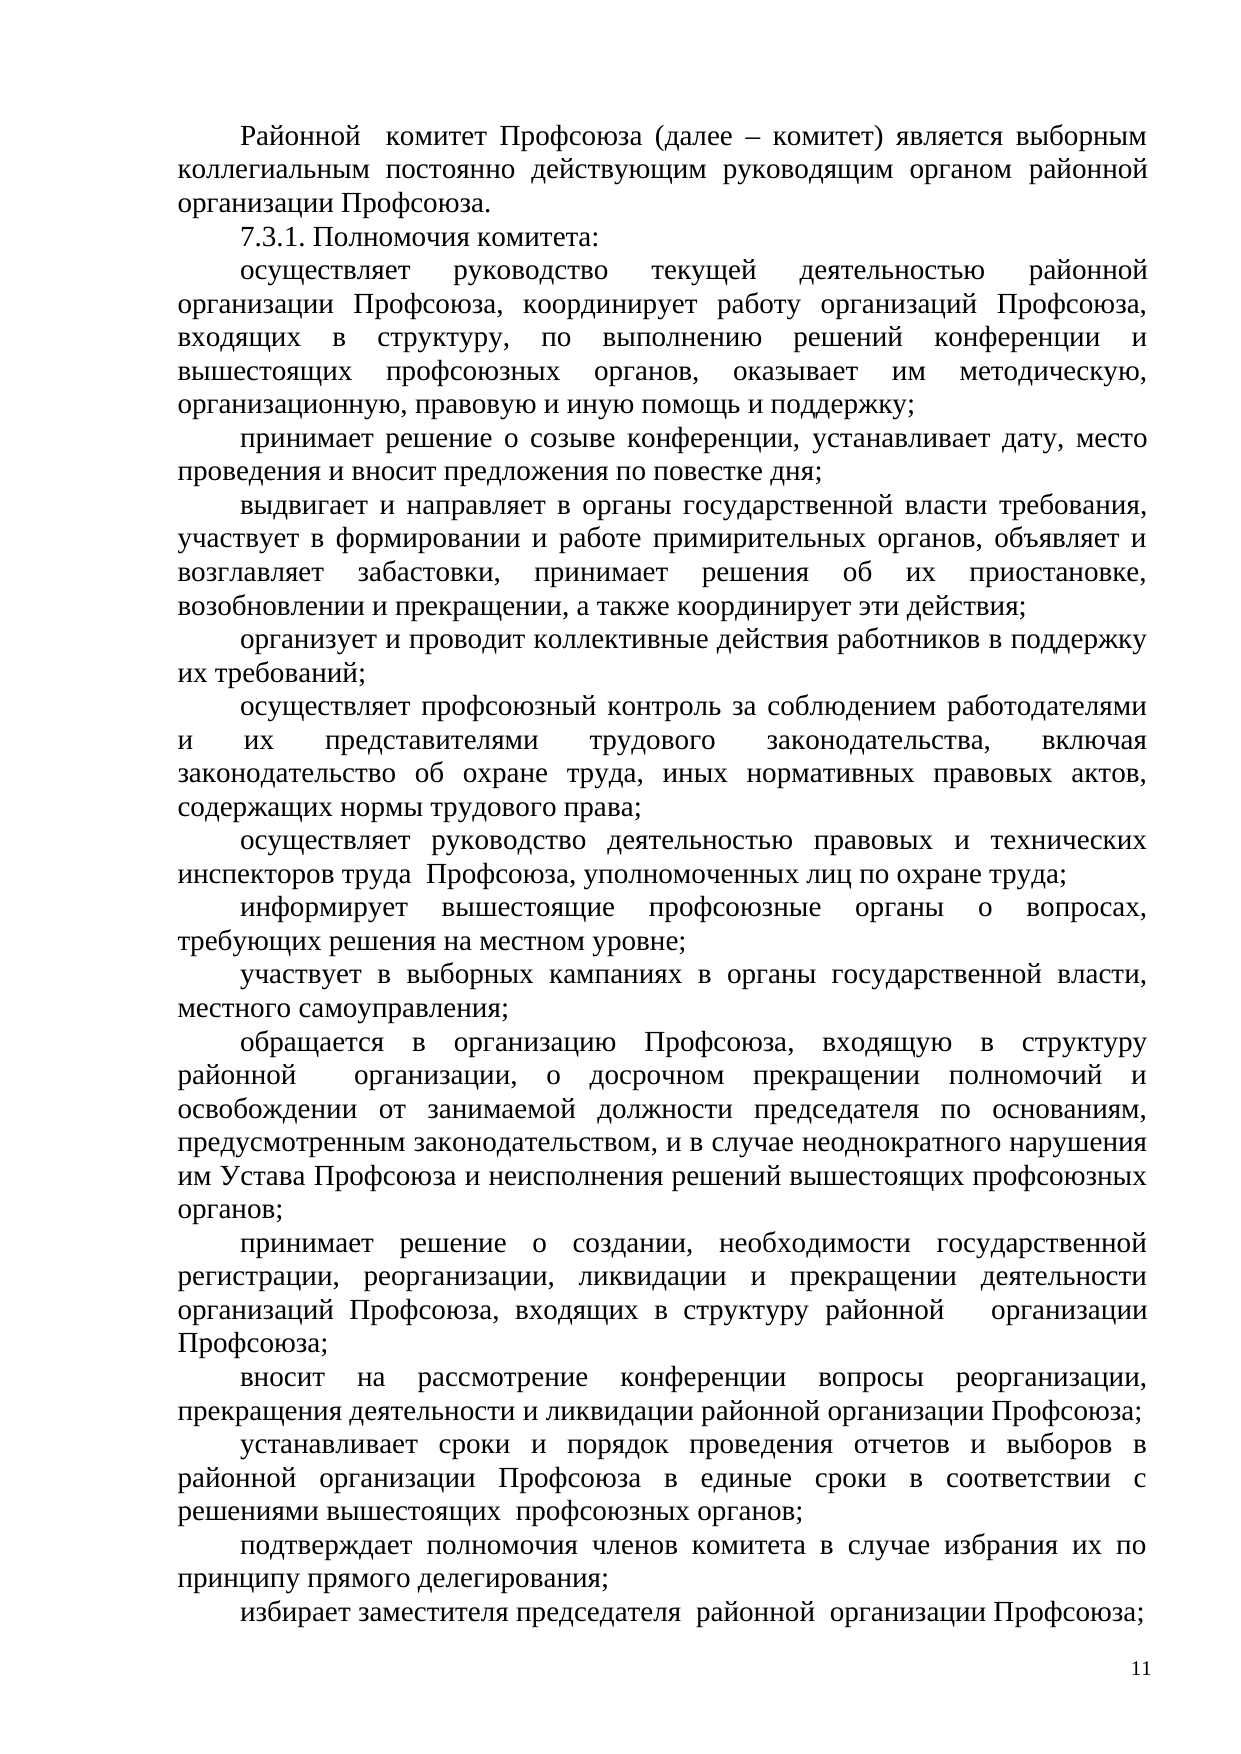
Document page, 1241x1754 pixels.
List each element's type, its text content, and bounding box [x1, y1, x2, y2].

text подтверждает полномочия членов комитета в случае избрания их по принципу прямого делегирования; [177, 1527, 1148, 1594]
text выдвигает и направляет в органы государственной власти требования, участвует в формировании и работе примирительных органов, объявляет и возглавляет забастовки, принимает решения об их приостановке, возобновлении и прекращении, а также координирует эти действия; [177, 487, 1148, 621]
text принимает решение о созыве конференции, устанавливает дату, место проведения и вносит предложения по повестке дня; [177, 420, 1148, 487]
text информирует вышестоящие профсоюзные органы о вопросах, требующих решения на местном уровне; [177, 889, 1148, 957]
text обращается в организацию Профсоюза, входящую в структуру районной организации, о досрочном прекращении полномочий и освобождении от занимаемой должности председателя по основаниям, предусмотренным законодательством, и в случае неоднократного нарушения им Устава Профсоюза и неисполнения решений вышестоящих профсоюзных органов; [177, 1024, 1148, 1225]
text вносит на рассмотрение конференции вопросы реорганизации, прекращения деятельности и ликвидации районной организации Профсоюза; [177, 1359, 1148, 1426]
text участвует в выборных кампаниях в органы государственной власти, местного самоуправления; [177, 957, 1148, 1024]
text Районной комитет Профсоюза (далее – комитет) является выборным коллегиальным постоянно действующим руководящим органом районной организации Профсоюза. [177, 118, 1148, 219]
text устанавливает сроки и порядок проведения отчетов и выборов в районной организации Профсоюза в единые сроки в соответствии с решениями вышестоящих профсоюзных органов; [177, 1426, 1148, 1527]
text осуществляет руководство текущей деятельностью районной организации Профсоюза, координирует работу организаций Профсоюза, входящих в структуру, по выполнению решений конференции и вышестоящих профсоюзных органов, оказывает им методическую, организационную, правовую и иную помощь и поддержку; [177, 252, 1148, 420]
text избирает заместителя председателя районной организации Профсоюза; [177, 1594, 1148, 1627]
text 7.3.1. Полномочия комитета: [177, 219, 1148, 252]
text принимает решение о создании, необходимости государственной регистрации, реорганизации, ликвидации и прекращении деятельности организаций Профсоюза, входящих в структуру районной организации Профсоюза; [177, 1225, 1148, 1359]
text осуществляет руководство деятельностью правовых и технических инспекторов труда Профсоюза, уполномоченных лиц по охране труда; [177, 822, 1148, 889]
text осуществляет профсоюзный контроль за соблюдением работодателями и их представителями трудового законодательства, включая законодательство об охране труда, иных нормативных правовых актов, содержащих нормы трудового права; [177, 688, 1148, 822]
text организует и проводит коллективные действия работников в поддержку их требований; [177, 621, 1148, 688]
